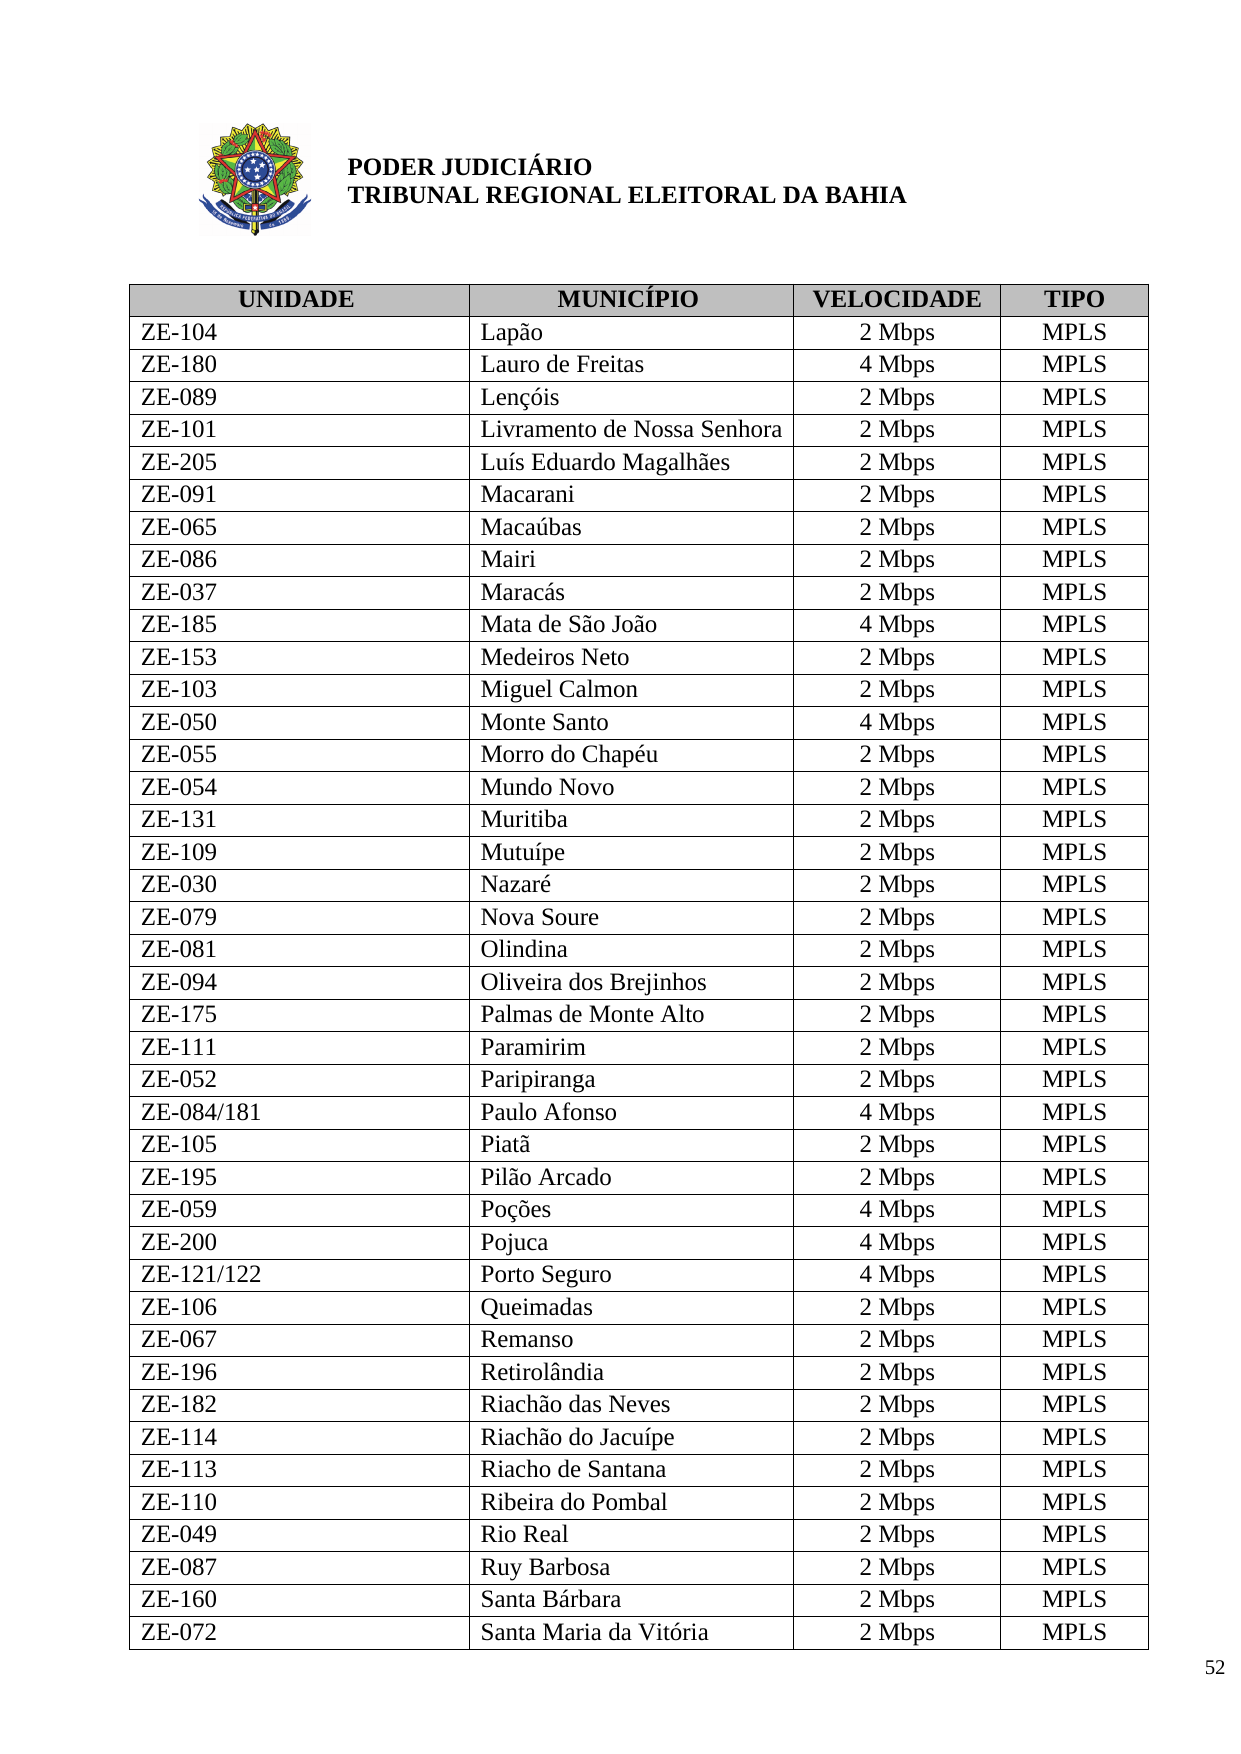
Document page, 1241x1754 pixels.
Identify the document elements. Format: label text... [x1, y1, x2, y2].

table_cell 4 Mbps [794, 1227, 1000, 1258]
table_cell ZE-109 [130, 837, 469, 868]
table_cell 2 Mbps [794, 870, 1000, 901]
table_cell 2 Mbps [794, 740, 1000, 771]
table_cell MPLS [1001, 577, 1148, 608]
table_cell ZE-072 [130, 1617, 469, 1648]
table_cell ZE-195 [130, 1162, 469, 1193]
table_cell ZE-086 [130, 545, 469, 576]
table_cell 4 Mbps [794, 1260, 1000, 1291]
table_cell MPLS [1001, 675, 1148, 706]
table_cell 2 Mbps [794, 1130, 1000, 1161]
table_cell Macarani [470, 480, 793, 511]
table_cell ZE-052 [130, 1065, 469, 1096]
table_cell ZE-175 [130, 1000, 469, 1031]
table_cell 2 Mbps [794, 1390, 1000, 1421]
table_cell MPLS [1001, 642, 1148, 673]
table_cell ZE-114 [130, 1422, 469, 1453]
table_cell Mata de São João [470, 610, 793, 641]
table_cell 2 Mbps [794, 577, 1000, 608]
table_cell Ribeira do Pombal [470, 1487, 793, 1518]
table_cell MPLS [1001, 870, 1148, 901]
table_cell Nova Soure [470, 902, 793, 933]
table_cell Riachão das Neves [470, 1390, 793, 1421]
table_cell 2 Mbps [794, 1552, 1000, 1583]
table_cell MPLS [1001, 772, 1148, 803]
table_cell ZE-091 [130, 480, 469, 511]
table_cell MPLS [1001, 1552, 1148, 1583]
table_cell ZE-113 [130, 1455, 469, 1486]
table_cell ZE-131 [130, 805, 469, 836]
table_cell ZE-196 [130, 1357, 469, 1388]
table_cell MPLS [1001, 1227, 1148, 1258]
table_cell Oliveira dos Brejinhos [470, 967, 793, 998]
table_cell ZE-103 [130, 675, 469, 706]
table_cell MPLS [1001, 512, 1148, 543]
table_cell ZE-111 [130, 1032, 469, 1063]
table_cell ZE-054 [130, 772, 469, 803]
table_cell ZE-160 [130, 1585, 469, 1616]
table_cell 2 Mbps [794, 805, 1000, 836]
table_cell ZE-180 [130, 350, 469, 381]
table_cell MPLS [1001, 707, 1148, 738]
table_cell MPLS [1001, 1032, 1148, 1063]
table_cell Monte Santo [470, 707, 793, 738]
table_cell 2 Mbps [794, 1000, 1000, 1031]
table_cell 2 Mbps [794, 545, 1000, 576]
table_cell 2 Mbps [794, 1487, 1000, 1518]
table_cell Retirolândia [470, 1357, 793, 1388]
table_cell Pilão Arcado [470, 1162, 793, 1193]
table_cell MPLS [1001, 545, 1148, 576]
table_cell Paulo Afonso [470, 1097, 793, 1128]
table_cell MPLS [1001, 1130, 1148, 1161]
table_cell 2 Mbps [794, 1455, 1000, 1486]
table_cell 2 Mbps [794, 967, 1000, 998]
table_cell Paripiranga [470, 1065, 793, 1096]
table_cell Queimadas [470, 1292, 793, 1323]
table_cell ZE-094 [130, 967, 469, 998]
table_cell MPLS [1001, 415, 1148, 446]
table_cell MPLS [1001, 610, 1148, 641]
table_cell MPLS [1001, 1422, 1148, 1453]
table_cell MPLS [1001, 805, 1148, 836]
table_cell MPLS [1001, 1097, 1148, 1128]
table_cell MPLS [1001, 1292, 1148, 1323]
table_cell 2 Mbps [794, 1422, 1000, 1453]
table_cell Lauro de Freitas [470, 350, 793, 381]
table_cell Morro do Chapéu [470, 740, 793, 771]
table_cell 2 Mbps [794, 772, 1000, 803]
table_cell Muritiba [470, 805, 793, 836]
table_cell 2 Mbps [794, 480, 1000, 511]
table_cell Medeiros Neto [470, 642, 793, 673]
table_cell 2 Mbps [794, 317, 1000, 348]
table_cell MPLS [1001, 1260, 1148, 1291]
table_cell MPLS [1001, 1000, 1148, 1031]
table_cell 2 Mbps [794, 902, 1000, 933]
table_cell 2 Mbps [794, 935, 1000, 966]
table_cell ZE-079 [130, 902, 469, 933]
table_cell ZE-089 [130, 382, 469, 413]
table_cell Pojuca [470, 1227, 793, 1258]
table_cell MPLS [1001, 1390, 1148, 1421]
table_cell MPLS [1001, 1487, 1148, 1518]
table_cell 4 Mbps [794, 1195, 1000, 1226]
table_cell MPLS [1001, 902, 1148, 933]
table_cell MPLS [1001, 1065, 1148, 1096]
table_cell 2 Mbps [794, 642, 1000, 673]
table_cell ZE-059 [130, 1195, 469, 1226]
table_cell ZE-081 [130, 935, 469, 966]
table_cell ZE-065 [130, 512, 469, 543]
table_cell ZE-101 [130, 415, 469, 446]
table_cell ZE-055 [130, 740, 469, 771]
table_cell ZE-205 [130, 447, 469, 478]
table_cell ZE-067 [130, 1325, 469, 1356]
table_cell Miguel Calmon [470, 675, 793, 706]
table_cell Paramirim [470, 1032, 793, 1063]
table_cell MPLS [1001, 1325, 1148, 1356]
table_cell ZE-182 [130, 1390, 469, 1421]
table_cell 2 Mbps [794, 1357, 1000, 1388]
table_cell 2 Mbps [794, 1032, 1000, 1063]
table_cell MPLS [1001, 1520, 1148, 1551]
table_cell MPLS [1001, 350, 1148, 381]
table_cell Poções [470, 1195, 793, 1226]
table_cell Riacho de Santana [470, 1455, 793, 1486]
table_cell ZE-037 [130, 577, 469, 608]
table_cell Macaúbas [470, 512, 793, 543]
table_cell MPLS [1001, 480, 1148, 511]
table_cell MPLS [1001, 1195, 1148, 1226]
table_cell Olindina [470, 935, 793, 966]
table_cell Mutuípe [470, 837, 793, 868]
table_cell 2 Mbps [794, 1065, 1000, 1096]
table_header UNIDADE [130, 285, 469, 316]
table_cell MPLS [1001, 382, 1148, 413]
table_cell ZE-200 [130, 1227, 469, 1258]
table_header MUNICÍPIO [470, 285, 793, 316]
table_cell 2 Mbps [794, 512, 1000, 543]
table_cell MPLS [1001, 935, 1148, 966]
table_cell MPLS [1001, 837, 1148, 868]
table_cell ZE-050 [130, 707, 469, 738]
table_cell ZE-084/181 [130, 1097, 469, 1128]
table_cell 2 Mbps [794, 1292, 1000, 1323]
table_cell ZE-110 [130, 1487, 469, 1518]
table_cell MPLS [1001, 317, 1148, 348]
table_cell Lapão [470, 317, 793, 348]
table_cell ZE-049 [130, 1520, 469, 1551]
table_cell Mundo Novo [470, 772, 793, 803]
table_cell ZE-185 [130, 610, 469, 641]
table_cell Mairi [470, 545, 793, 576]
table_cell 4 Mbps [794, 350, 1000, 381]
table_cell 2 Mbps [794, 382, 1000, 413]
table_header VELOCIDADE [794, 285, 1000, 316]
table_cell Maracás [470, 577, 793, 608]
table_header TIPO [1001, 285, 1148, 316]
table_cell Santa Maria da Vitória [470, 1617, 793, 1648]
table_cell ZE-153 [130, 642, 469, 673]
table_cell Palmas de Monte Alto [470, 1000, 793, 1031]
table_cell Lençóis [470, 382, 793, 413]
table_cell 2 Mbps [794, 1162, 1000, 1193]
table_cell MPLS [1001, 447, 1148, 478]
table_cell ZE-030 [130, 870, 469, 901]
table_cell Ruy Barbosa [470, 1552, 793, 1583]
table_cell Piatã [470, 1130, 793, 1161]
table_cell MPLS [1001, 1585, 1148, 1616]
table_cell Remanso [470, 1325, 793, 1356]
table_cell Santa Bárbara [470, 1585, 793, 1616]
table_cell Livramento de Nossa Senhora [470, 415, 793, 446]
table_cell ZE-121/122 [130, 1260, 469, 1291]
table_cell MPLS [1001, 740, 1148, 771]
table_cell 2 Mbps [794, 415, 1000, 446]
table_cell MPLS [1001, 1357, 1148, 1388]
table_cell ZE-106 [130, 1292, 469, 1323]
table_cell 2 Mbps [794, 1325, 1000, 1356]
table_cell MPLS [1001, 967, 1148, 998]
table_cell 2 Mbps [794, 1585, 1000, 1616]
table_cell MPLS [1001, 1617, 1148, 1648]
table_cell ZE-105 [130, 1130, 469, 1161]
table_cell Porto Seguro [470, 1260, 793, 1291]
table_cell MPLS [1001, 1455, 1148, 1486]
table_cell Luís Eduardo Magalhães [470, 447, 793, 478]
table_cell 2 Mbps [794, 1520, 1000, 1551]
table_cell 2 Mbps [794, 837, 1000, 868]
table_cell ZE-087 [130, 1552, 469, 1583]
table_cell Rio Real [470, 1520, 793, 1551]
table_cell 4 Mbps [794, 610, 1000, 641]
table_cell 2 Mbps [794, 1617, 1000, 1648]
table_cell 2 Mbps [794, 675, 1000, 706]
table_cell MPLS [1001, 1162, 1148, 1193]
table_cell 4 Mbps [794, 707, 1000, 738]
table_cell 4 Mbps [794, 1097, 1000, 1128]
table_cell 2 Mbps [794, 447, 1000, 478]
table_cell Riachão do Jacuípe [470, 1422, 793, 1453]
table_cell Nazaré [470, 870, 793, 901]
table_cell ZE-104 [130, 317, 469, 348]
